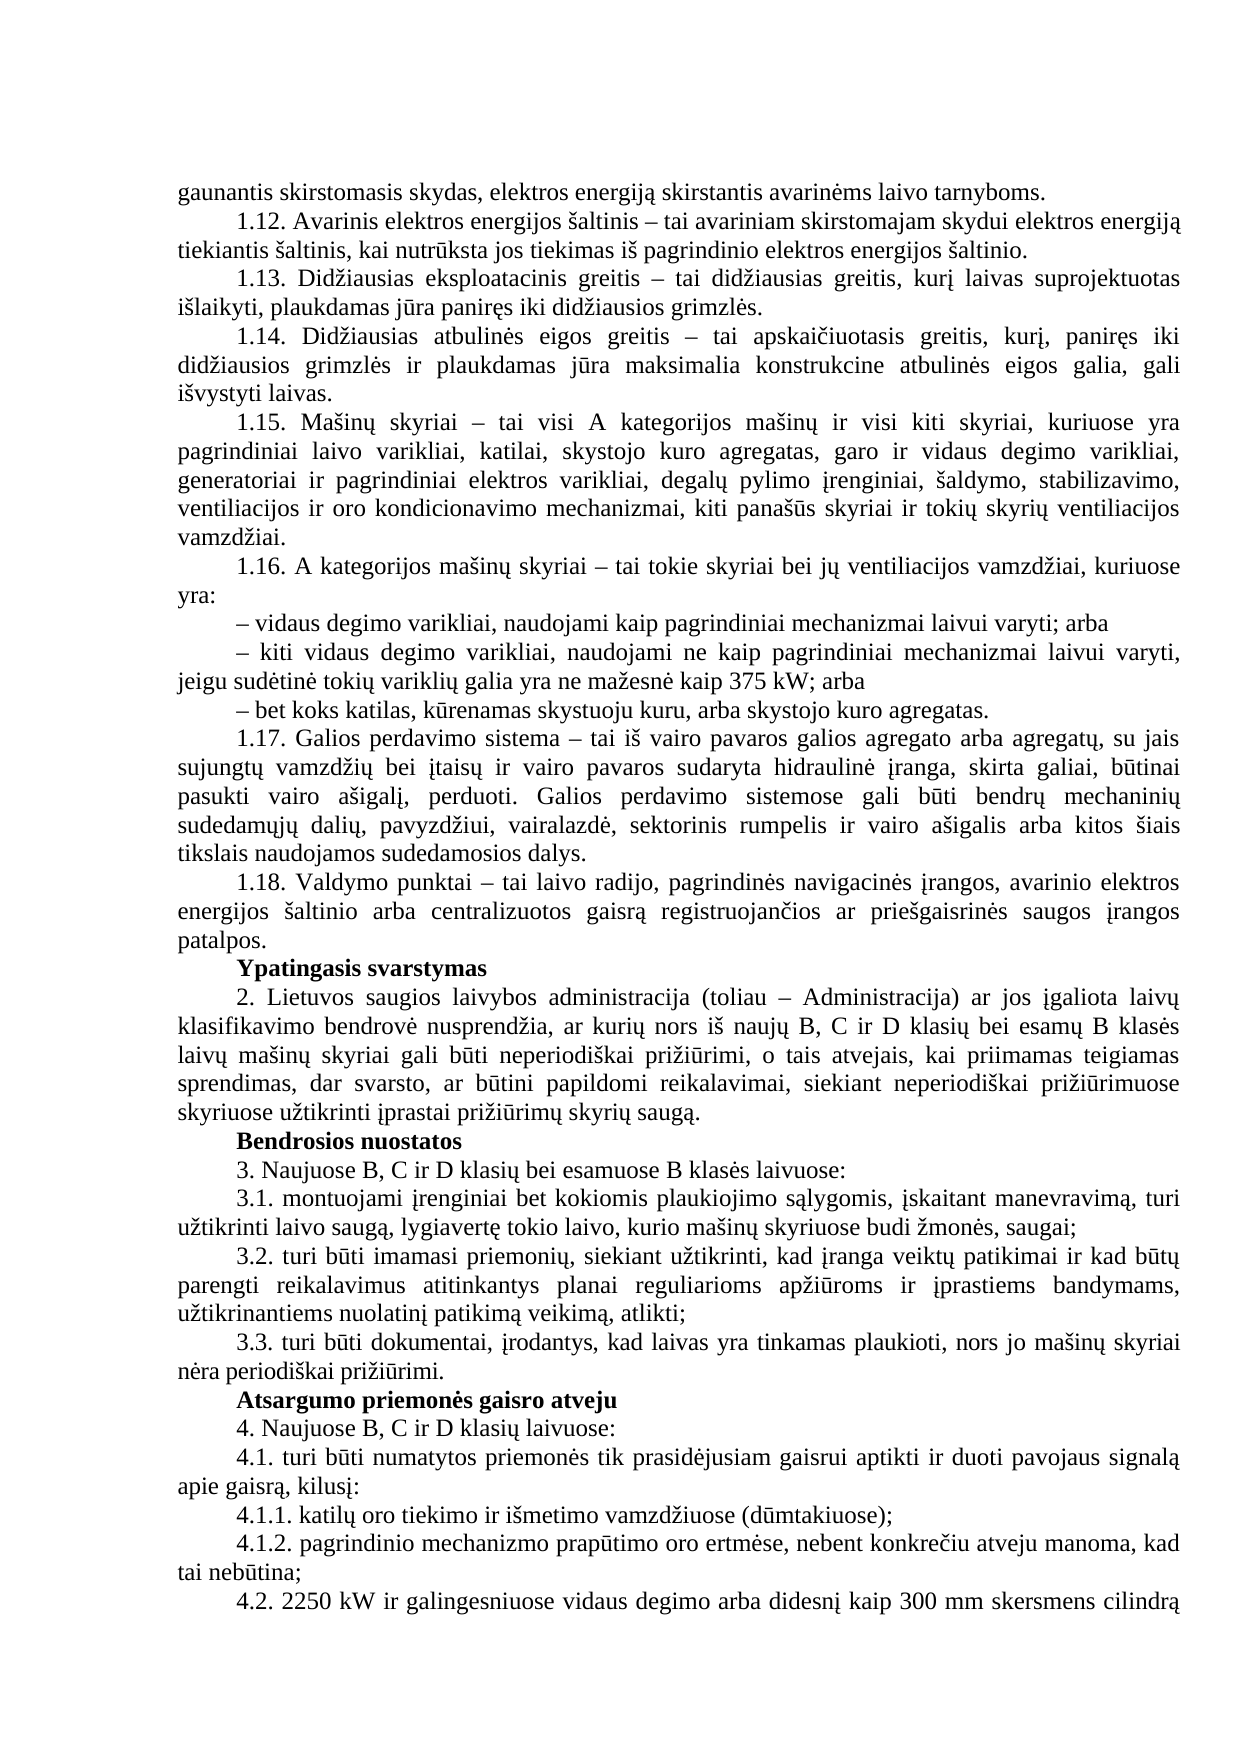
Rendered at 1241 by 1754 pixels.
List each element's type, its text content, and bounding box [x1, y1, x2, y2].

text 3. Naujuose B, C ir D klasių bei esamuose B klasės laivuose: [177, 1155, 1181, 1183]
text – kiti vidaus degimo varikliai, naudojami ne kaip pagrindiniai mechanizmai laivui varyti, jeigu sudėtinė tokių variklių galia yra ne mažesnė kaip 375 kW; arba [177, 637, 1181, 695]
text 1.16. A kategorijos mašinų skyriai – tai tokie skyriai bei jų ventiliacijos vamzdžiai, kuriuose yra: [177, 551, 1181, 608]
text 2. Lietuvos saugios laivybos administracija (toliau – Administracija) ar jos įgaliota laivų klasifikavimo bendrovė nusprendžia, ar kurių nors iš naujų B, C ir D klasių bei esamų B klasės laivų mašinų skyriai gali būti neperiodiškai prižiūrimi, o tais atvejais, kai priimamas teigiamas sprendimas, dar svarsto, ar būtini papildomi reikalavimai, siekiant neperiodiškai prižiūrimuose skyriuose užtikrinti įprastai prižiūrimų skyrių saugą. [177, 982, 1181, 1126]
text 3.2. turi būti imamasi priemonių, siekiant užtikrinti, kad įranga veiktų patikimai ir kad būtų parengti reikalavimus atitinkantys planai reguliarioms apžiūroms ir įprastiems bandymams, užtikrinantiems nuolatinį patikimą veikimą, atlikti; [177, 1241, 1181, 1327]
text 1.17. Galios perdavimo sistema – tai iš vairo pavaros galios agregato arba agregatų, su jais sujungtų vamzdžių bei įtaisų ir vairo pavaros sudaryta hidraulinė įranga, skirta galiai, būtinai pasukti vairo ašigalį, perduoti. Galios perdavimo sistemose gali būti bendrų mechaninių sudedamųjų dalių, pavyzdžiui, vairalazdė, sektorinis rumpelis ir vairo ašigalis arba kitos šiais tikslais naudojamos sudedamosios dalys. [177, 723, 1181, 867]
text Atsargumo priemonės gaisro atveju [177, 1385, 1181, 1413]
text 3.1. montuojami įrenginiai bet kokiomis plaukiojimo sąlygomis, įskaitant manevravimą, turi užtikrinti laivo saugą, lygiavertę tokio laivo, kurio mašinų skyriuose budi žmonės, saugai; [177, 1183, 1181, 1241]
text 4. Naujuose B, C ir D klasių laivuose: [177, 1413, 1181, 1442]
text 1.13. Didžiausias eksploatacinis greitis – tai didžiausias greitis, kurį laivas suprojektuotas išlaikyti, plaukdamas jūra paniręs iki didžiausios grimzlės. [177, 263, 1181, 321]
text 4.1. turi būti numatytos priemonės tik prasidėjusiam gaisrui aptikti ir duoti pavojaus signalą apie gaisrą, kilusį: [177, 1442, 1181, 1500]
text Ypatingasis svarstymas [177, 953, 1181, 982]
text 3.3. turi būti dokumentai, įrodantys, kad laivas yra tinkamas plaukioti, nors jo mašinų skyriai nėra periodiškai prižiūrimi. [177, 1327, 1181, 1385]
text – bet koks katilas, kūrenamas skystuoju kuru, arba skystojo kuro agregatas. [177, 695, 1181, 723]
text 1.15. Mašinų skyriai – tai visi A kategorijos mašinų ir visi kiti skyriai, kuriuose yra pagrindiniai laivo varikliai, katilai, skystojo kuro agregatas, garo ir vidaus degimo varikliai, generatoriai ir pagrindiniai elektros varikliai, degalų pylimo įrenginiai, šaldymo, stabilizavimo, ventiliacijos ir oro kondicionavimo mechanizmai, kiti panašūs skyriai ir tokių skyrių ventiliacijos vamzdžiai. [177, 407, 1181, 551]
text gaunantis skirstomasis skydas, elektros energiją skirstantis avarinėms laivo tarnyboms. [177, 177, 1181, 206]
text 4.2. 2250 kW ir galingesniuose vidaus degimo arba didesnį kaip 300 mm skersmens cilindrą [177, 1586, 1181, 1615]
text 1.18. Valdymo punktai – tai laivo radijo, pagrindinės navigacinės įrangos, avarinio elektros energijos šaltinio arba centralizuotos gaisrą registruojančios ar priešgaisrinės saugos įrangos patalpos. [177, 867, 1181, 953]
text Bendrosios nuostatos [177, 1126, 1181, 1155]
text 1.14. Didžiausias atbulinės eigos greitis – tai apskaičiuotasis greitis, kurį, paniręs iki didžiausios grimzlės ir plaukdamas jūra maksimalia konstrukcine atbulinės eigos galia, gali išvystyti laivas. [177, 321, 1181, 407]
text 4.1.2. pagrindinio mechanizmo prapūtimo oro ertmėse, nebent konkrečiu atveju manoma, kad tai nebūtina; [177, 1528, 1181, 1586]
text – vidaus degimo varikliai, naudojami kaip pagrindiniai mechanizmai laivui varyti; arba [177, 608, 1181, 637]
text 4.1.1. katilų oro tiekimo ir išmetimo vamzdžiuose (dūmtakiuose); [177, 1500, 1181, 1528]
text 1.12. Avarinis elektros energijos šaltinis – tai avariniam skirstomajam skydui elektros energiją tiekiantis šaltinis, kai nutrūksta jos tiekimas iš pagrindinio elektros energijos šaltinio. [177, 206, 1181, 263]
